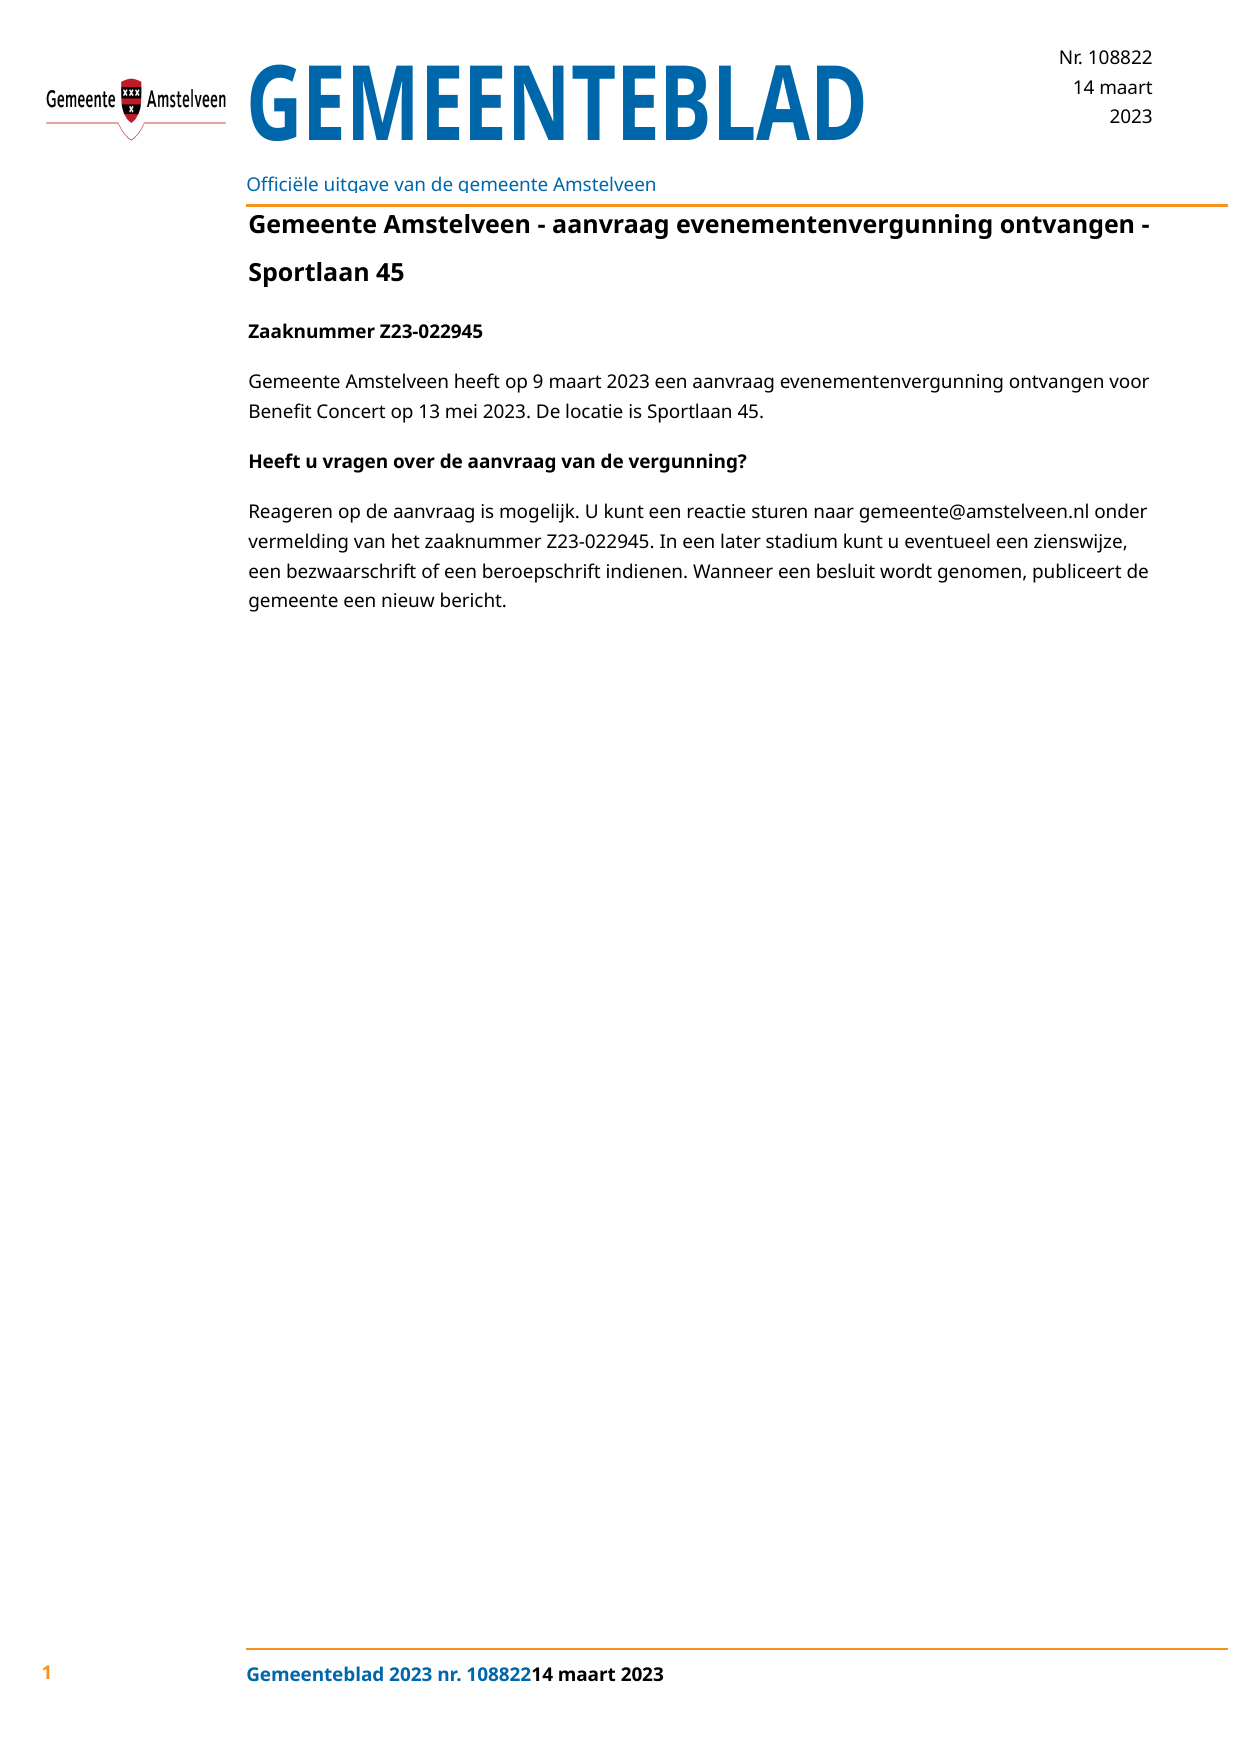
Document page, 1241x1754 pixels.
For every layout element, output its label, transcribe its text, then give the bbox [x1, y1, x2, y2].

text Heeft u vragen over de aanvraag van de vergunning? [248, 448, 1152, 474]
text Reageren op de aanvraag is mogelijk. U kunt een reactie sturen naar gemeente@amstelveen.nl onder vermelding van het zaaknummer Z23-022945. In een later stadium kunt u eventueel een zienswijze, een bezwaarschrift of een beroepschrift indienen. Wanneer een besluit wordt genomen, publiceert de gemeente een nieuw bericht. [248, 499, 1152, 613]
text Zaaknummer Z23-022945 [248, 318, 1152, 344]
text Gemeente Amstelveen heeft op 9 maart 2023 een aanvraag evenementenvergunning ontvangen voor Benefit Concert op 13 mei 2023. De locatie is Sportlaan 45. [248, 368, 1152, 424]
text Gemeente Amstelveen - aanvraag evenementenvergunning ontvangen - Sportlaan 45 [248, 207, 1152, 288]
picture [41, 47, 231, 172]
